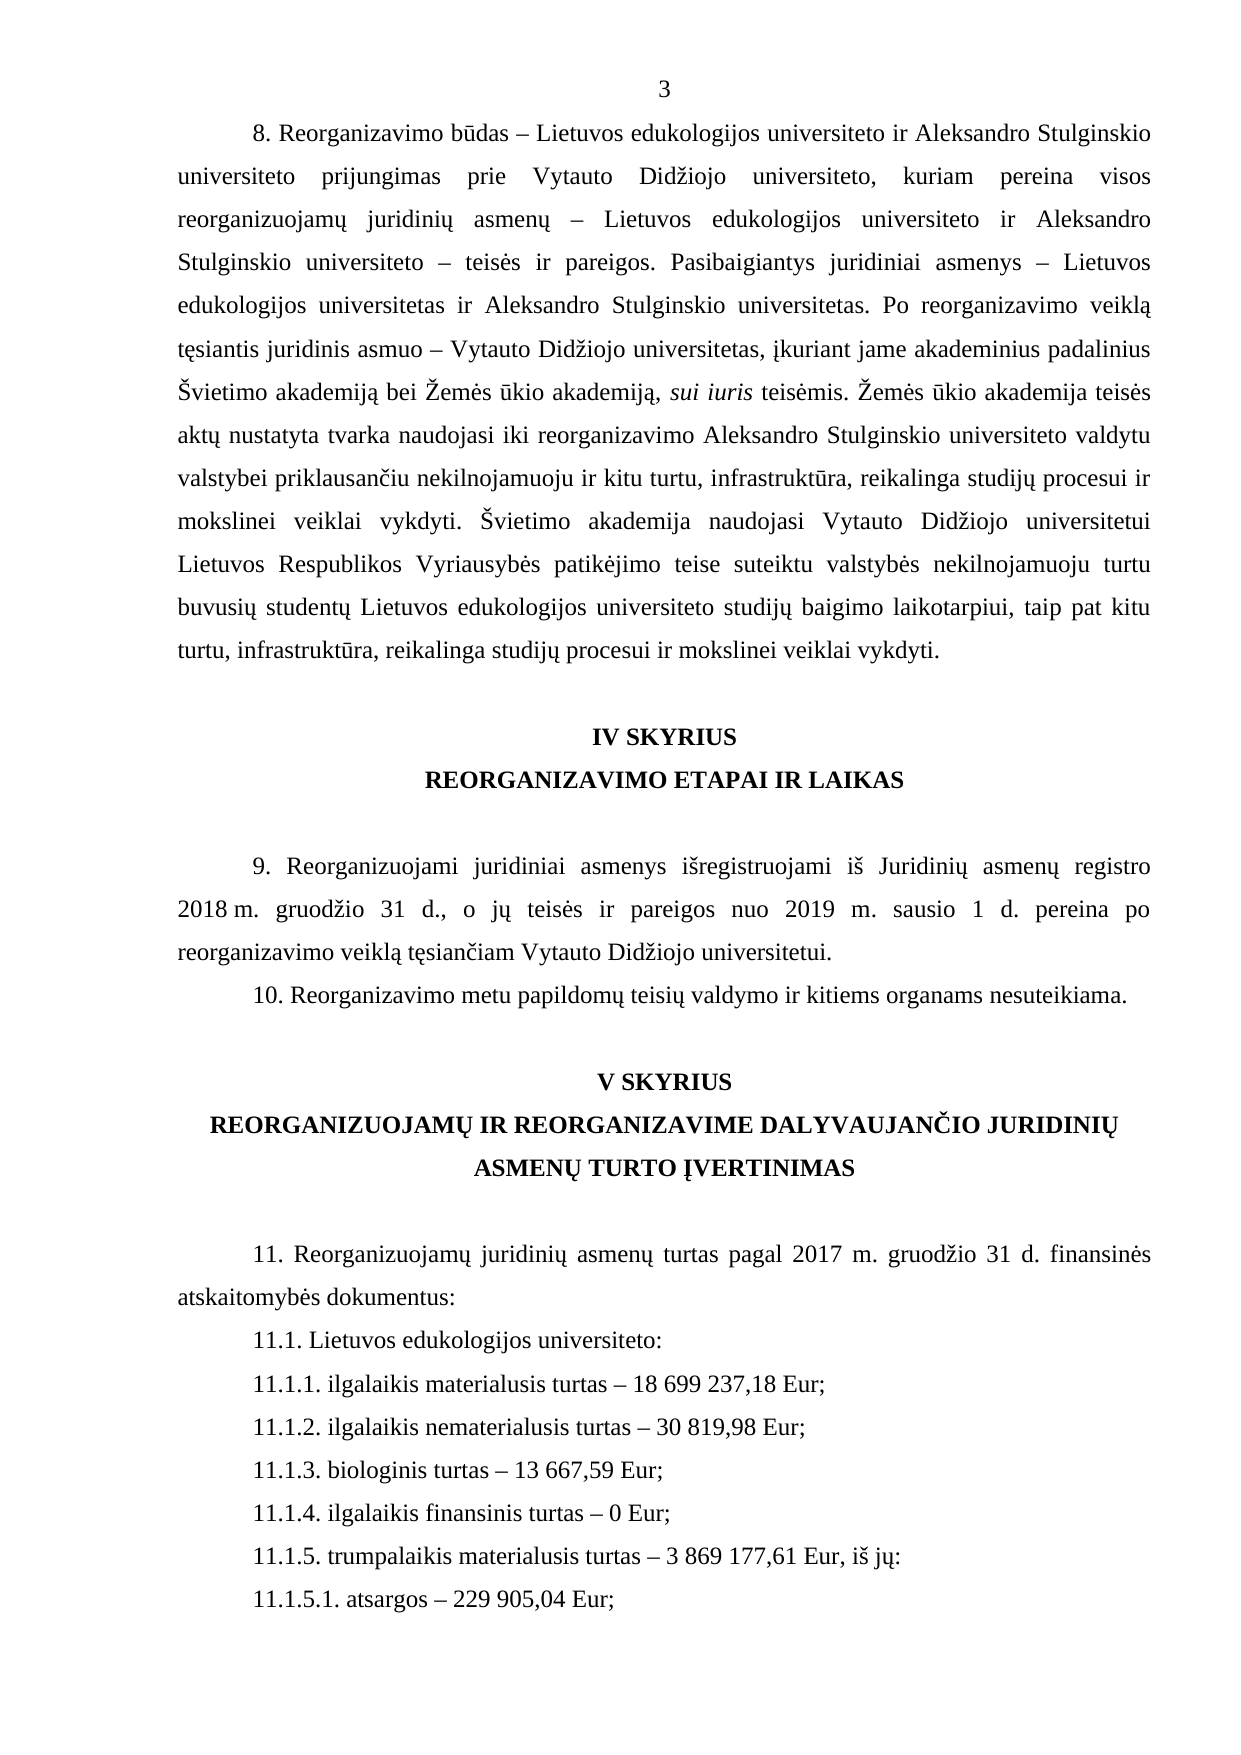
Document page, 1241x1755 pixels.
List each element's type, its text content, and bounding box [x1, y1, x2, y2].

text 11.1.3. biologinis turtas – 13 667,59 Eur; [177, 1455, 1152, 1484]
text 8. Reorganizavimo būdas – Lietuvos edukologijos universiteto ir Aleksandro Stulginskio universiteto prijungimas prie Vytauto Didžiojo universiteto, kuriam pereina visos reorganizuojamų juridinių asmenų – Lietuvos edukologijos universiteto ir Aleksandro Stulginskio universiteto – teisės ir pareigos. Pasibaigiantys juridiniai asmenys – Lietuvos edukologijos universitetas ir Aleksandro Stulginskio universitetas. Po reorganizavimo veiklą tęsiantis juridinis asmuo – Vytauto Didžiojo universitetas, įkuriant jame akademinius padalinius Švietimo akademiją bei Žemės ūkio akademiją, sui iuris teisėmis. Žemės ūkio akademija teisės aktų nustatyta tvarka naudojasi iki reorganizavimo Aleksandro Stulginskio universiteto valdytu valstybei priklausančiu nekilnojamuoju ir kitu turtu, infrastruktūra, reikalinga studijų procesui ir mokslinei veiklai vykdyti. Švietimo akademija naudojasi Vytauto Didžiojo universitetui Lietuvos Respublikos Vyriausybės patikėjimo teise suteiktu valstybės nekilnojamuoju turtu buvusių studentų Lietuvos edukologijos universiteto studijų baigimo laikotarpiui, taip pat kitu turtu, infrastruktūra, reikalinga studijų procesui ir mokslinei veiklai vykdyti. [177, 118, 1152, 664]
text REORGANIZAVIMO ETAPAI IR LAIKAS [177, 765, 1152, 794]
text 9. Reorganizuojami juridiniai asmenys išregistruojami iš Juridinių asmenų registro 2018 m. gruodžio 31 d., o jų teisės ir pareigos nuo 2019 m. sausio 1 d. pereina po reorganizavimo veiklą tęsiančiam Vytauto Didžiojo universitetui. [177, 851, 1152, 966]
text 11.1.1. ilgalaikis materialusis turtas – 18 699 237,18 Eur; [177, 1369, 1152, 1397]
text 11.1.4. ilgalaikis finansinis turtas – 0 Eur; [177, 1498, 1152, 1527]
text 11. Reorganizuojamų juridinių asmenų turtas pagal 2017 m. gruodžio 31 d. finansinės atskaitomybės dokumentus: [177, 1239, 1152, 1311]
text REORGANIZUOJAMŲ ir reorganizavime dalyvaujančiO JURIDINIŲ ASMENŲ TURTO ĮVERTINIMAS [177, 1110, 1152, 1182]
text 11.1.2. ilgalaikis nematerialusis turtas – 30 819,98 Eur; [177, 1412, 1152, 1441]
text 10. Reorganizavimo metu papildomų teisių valdymo ir kitiems organams nesuteikiama. [177, 981, 1152, 1009]
text 11.1. Lietuvos edukologijos universiteto: [177, 1326, 1152, 1354]
text V SKYRIUS [177, 1067, 1152, 1096]
text 11.1.5. trumpalaikis materialusis turtas – 3 869 177,61 Eur, iš jų: [177, 1541, 1152, 1570]
text 11.1.5.1. atsargos – 229 905,04 Eur; [177, 1584, 1152, 1613]
text IV SKYRIUS [177, 722, 1152, 751]
